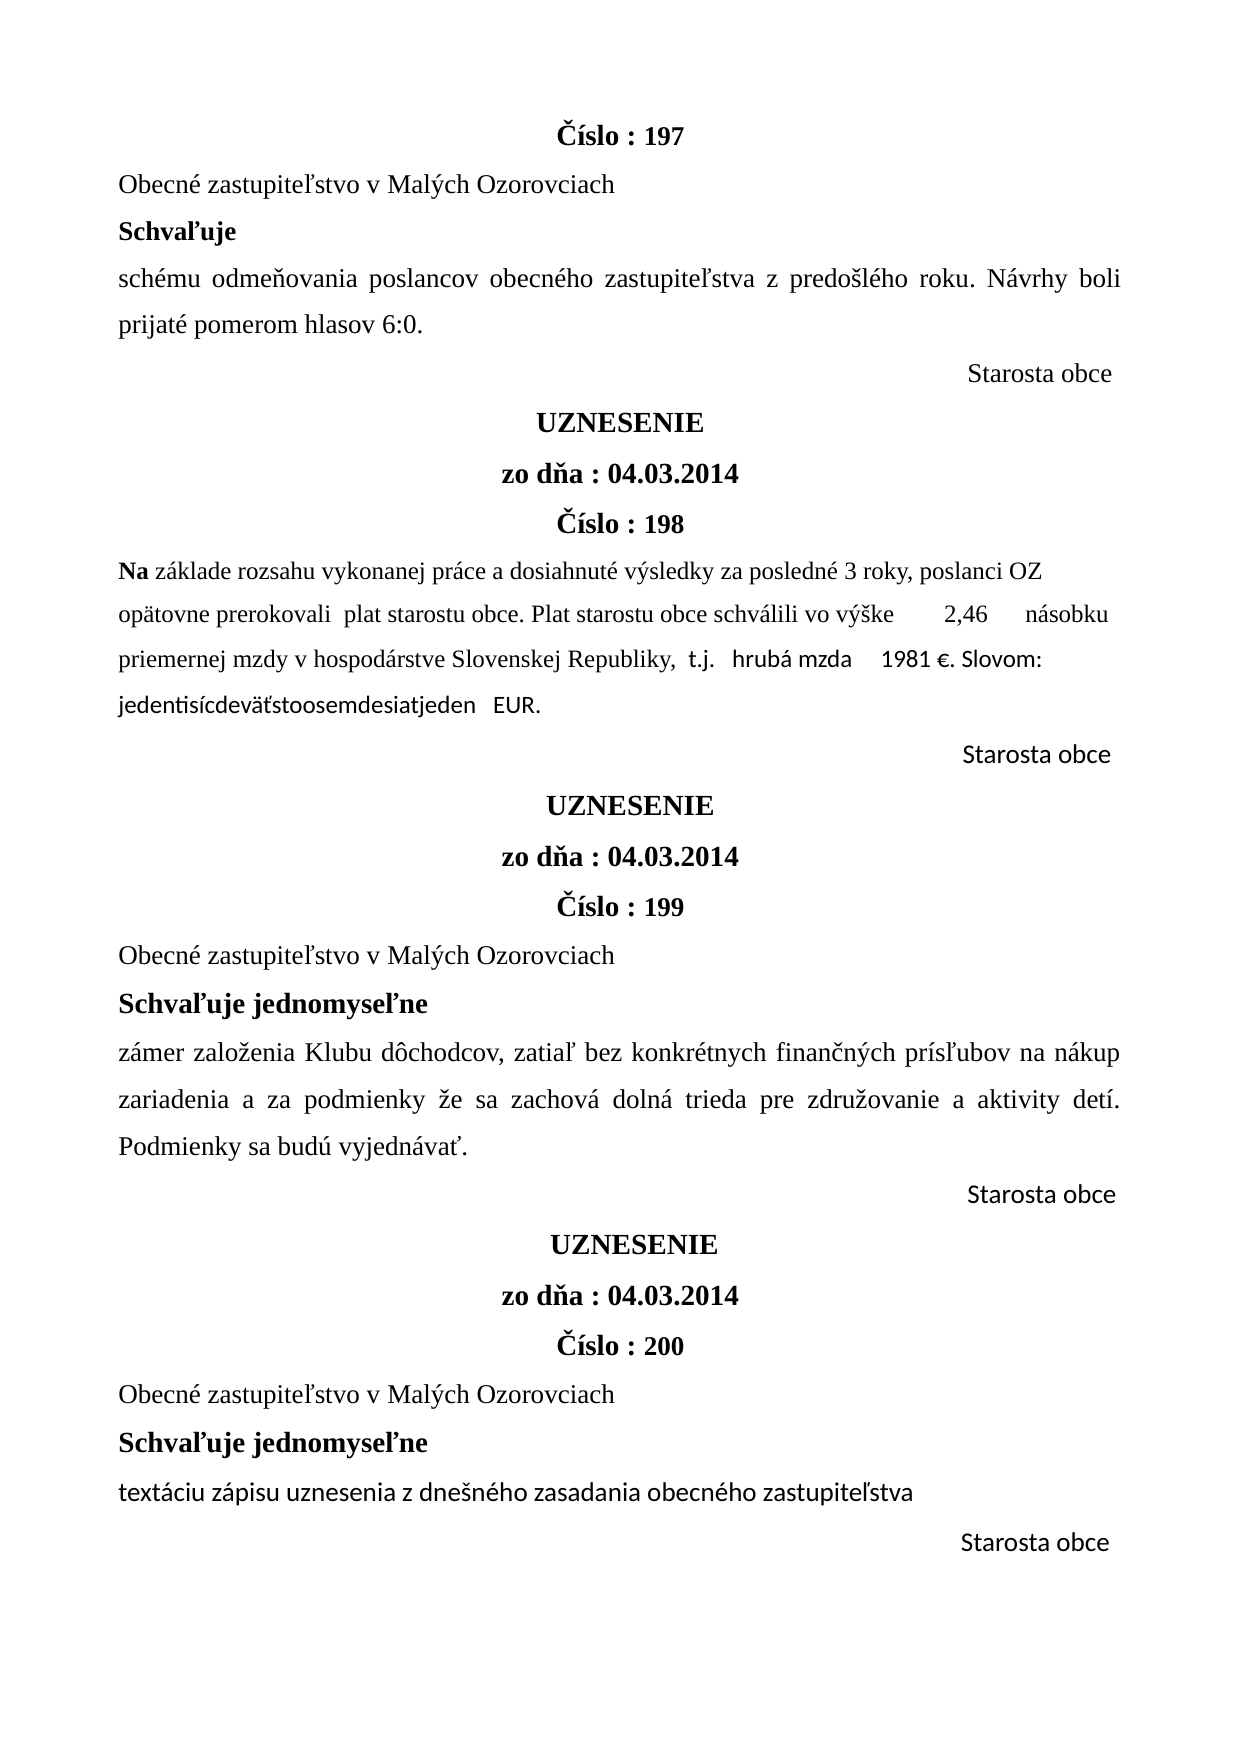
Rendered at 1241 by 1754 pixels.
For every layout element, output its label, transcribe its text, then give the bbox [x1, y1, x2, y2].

text UZNESENIE [118, 1227, 1122, 1261]
text Obecné zastupiteľstvo v Malých Ozorovciach [118, 168, 1122, 199]
text UZNESENIE [118, 405, 1122, 439]
text Číslo : 199 [118, 889, 1122, 922]
text zo dňa : 04.03.2014 [118, 839, 1122, 872]
text schému odmeňovania poslancov obecného zastupiteľstva z predošlého roku. Návrhy boli prijaté pomerom hlasov 6:0. [118, 262, 1122, 339]
text UZNESENIE [118, 788, 1122, 822]
text Starosta obce [118, 1176, 1122, 1210]
text Schvaľuje [118, 215, 1122, 246]
text Starosta obce [118, 355, 1122, 389]
text Číslo : 200 [118, 1328, 1122, 1361]
text Číslo : 197 [118, 118, 1122, 152]
text Schvaľuje jednomyseľne [118, 1425, 1122, 1458]
text Číslo : 198 [118, 506, 1122, 539]
text Na základe rozsahu vykonanej práce a dosiahnuté výsledky za posledné 3 roky, poslanci OZ opätovne prerokovali plat starostu obce. Plat starostu obce schválili vo výške 2,46 násobku priemernej mzdy v hospodárstve Slovenskej Republiky, t.j. hrubá mzda 1981 €. Slovom: jedentisícdeväťstoosemdesiatjeden EUR. [118, 556, 1122, 720]
text Starosta obce [118, 1525, 1122, 1558]
text Obecné zastupiteľstvo v Malých Ozorovciach [118, 1378, 1122, 1409]
text Starosta obce [118, 735, 1122, 771]
text zo dňa : 04.03.2014 [118, 456, 1122, 489]
text Obecné zastupiteľstvo v Malých Ozorovciach [118, 939, 1122, 970]
text zámer založenia Klubu dôchodcov, zatiaľ bez konkrétnych finančných prísľubov na nákup zariadenia a za podmienky že sa zachová dolná trieda pre združovanie a aktivity detí. Podmienky sa budú vyjednávať. [118, 1036, 1122, 1161]
text textáciu zápisu uznesenia z dnešného zasadania obecného zastupiteľstva [118, 1475, 1122, 1508]
text Schvaľuje jednomyseľne [118, 986, 1122, 1019]
text zo dňa : 04.03.2014 [118, 1278, 1122, 1311]
